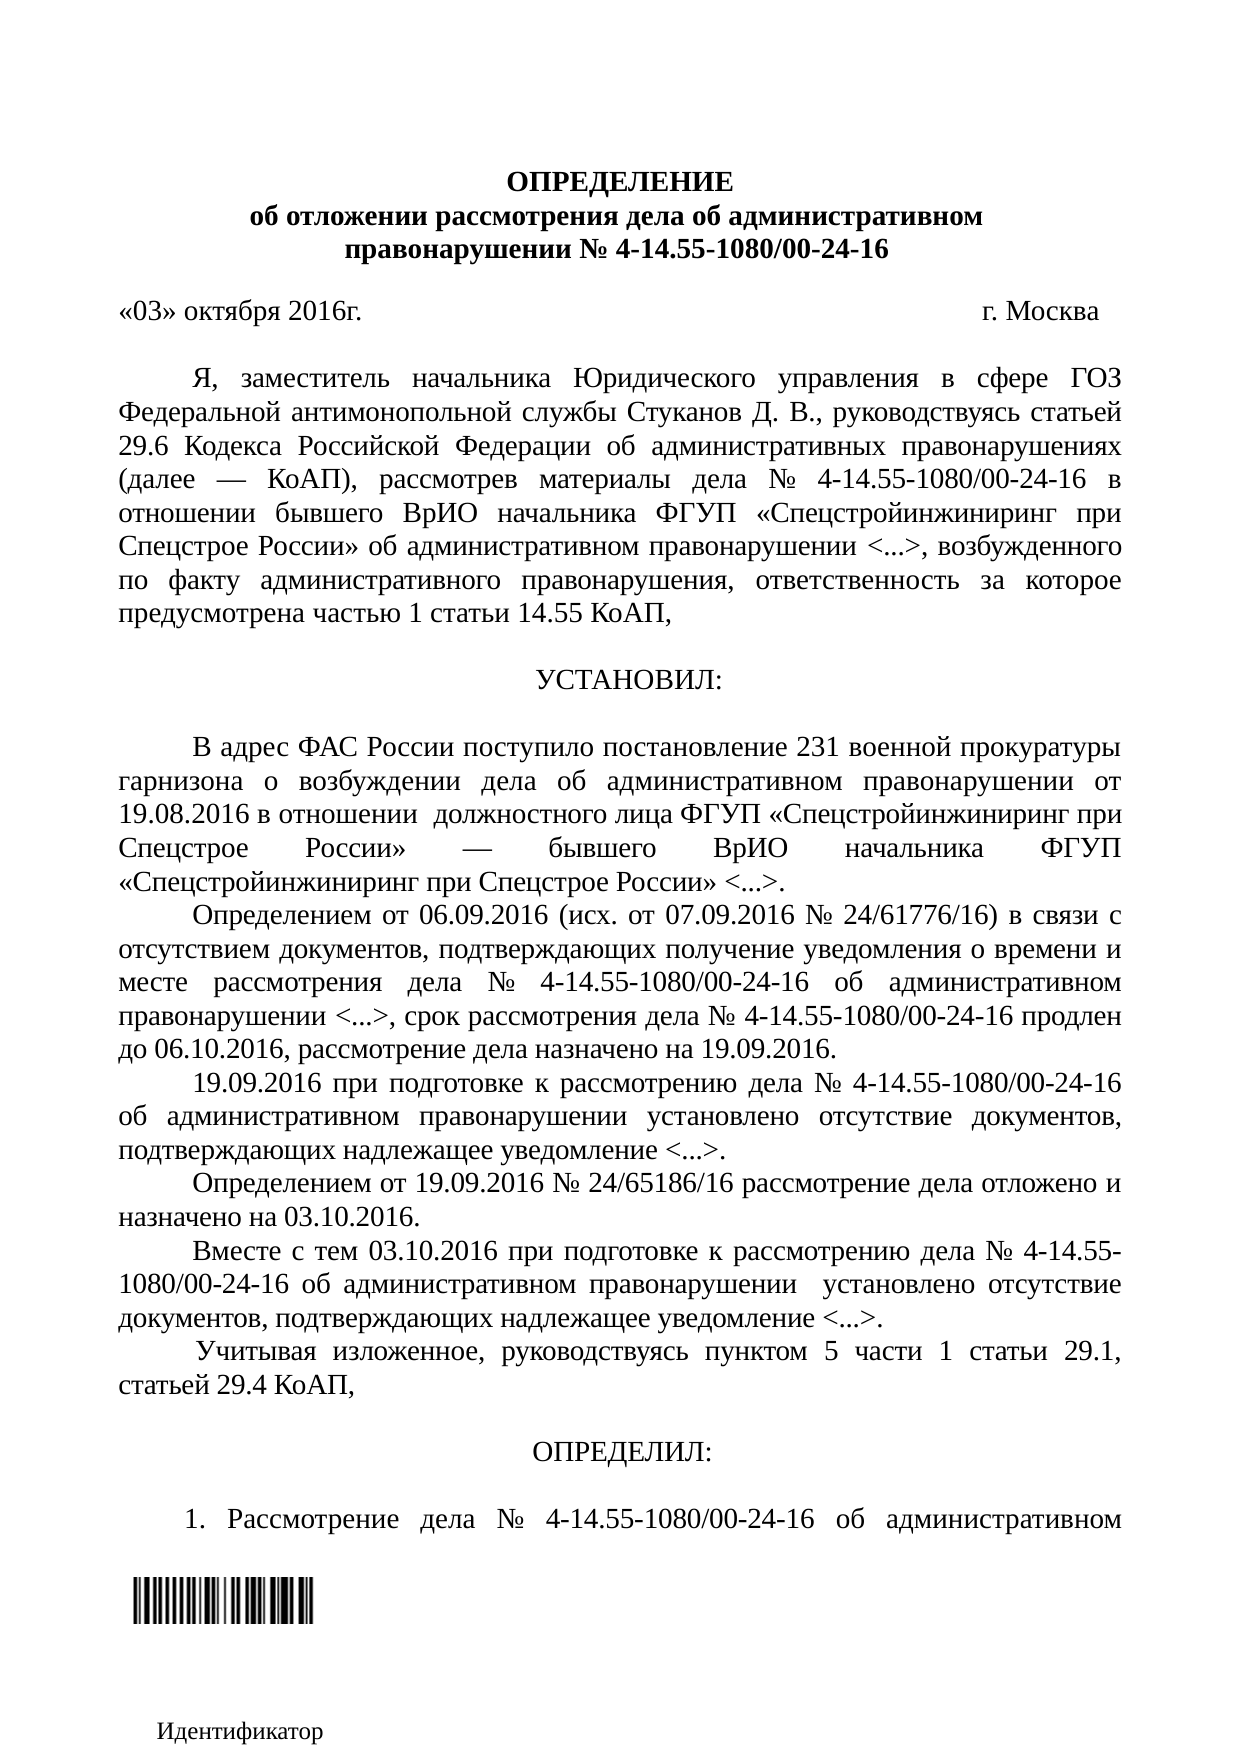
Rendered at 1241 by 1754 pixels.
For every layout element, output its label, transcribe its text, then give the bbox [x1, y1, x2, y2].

text 19.09.2016 при подготовке к рассмотрению дела № 4-14.55-1080/00-24-16 об административном правонарушении установлено отсутствие документов, подтверждающих надлежащее уведомление <...>. [118, 1065, 1122, 1166]
text ОПРЕДЕЛИЛ: [118, 1434, 1122, 1467]
text правонарушении № 4-14.55-1080/00-24-16 [118, 231, 1122, 265]
text Определением от 19.09.2016 № 24/65186/16 рассмотрение дела отложено и назначено на 03.10.2016. [118, 1166, 1122, 1233]
picture [118, 1577, 331, 1624]
list 1. Рассмотрение дела № 4-14.55-1080/00-24-16 об административном [184, 1501, 1122, 1534]
text Я, заместитель начальника Юридического управления в сфере ГОЗ Федеральной антимонопольной службы Стуканов Д. В., руководствуясь статьей 29.6 Кодекса Российской Федерации об административных правонарушениях (далее — КоАП), рассмотрев материалы дела № 4-14.55-1080/00-24-16 в отношении бывшего ВрИО начальника ФГУП «Спецстройинжиниринг при Спецстрое России» об административном правонарушении <...>, возбужденного по факту административного правонарушения, ответственность за которое предусмотрена частью 1 статьи 14.55 КоАП, [118, 361, 1122, 629]
text Определением от 06.09.2016 (исх. от 07.09.2016 № 24/61776/16) в связи с отсутствием документов, подтверждающих получение уведомления о времени и месте рассмотрения дела № 4-14.55-1080/00-24-16 об административном правонарушении <...>, срок рассмотрения дела № 4-14.55-1080/00-24-16 продлен до 06.10.2016, рассмотрение дела назначено на 19.09.2016. [118, 897, 1122, 1065]
text Учитывая изложенное, руководствуясь пунктом 5 части 1 статьи 29.1, статьей 29.4 КоАП, [118, 1333, 1122, 1400]
text Вместе с тем 03.10.2016 при подготовке к рассмотрению дела № 4-14.55-1080/00-24-16 об административном правонарушении установлено отсутствие документов, подтверждающих надлежащее уведомление <...>. [118, 1233, 1122, 1333]
text «03» октября 2016г. г. Москва [118, 293, 1122, 327]
text об отложении рассмотрения дела об административном [118, 198, 1122, 231]
text ОПРЕДЕЛЕНИЕ [118, 164, 1122, 198]
text В адрес ФАС России поступило постановление 231 военной прокуратуры гарнизона о возбуждении дела об административном правонарушении от 19.08.2016 в отношении должностного лица ФГУП «Спецстройинжиниринг при Спецстрое России» — бывшего ВрИО начальника ФГУП «Спецстройинжиниринг при Спецстрое России» <...>. [118, 729, 1122, 897]
text УСТАНОВИЛ: [118, 662, 1122, 696]
